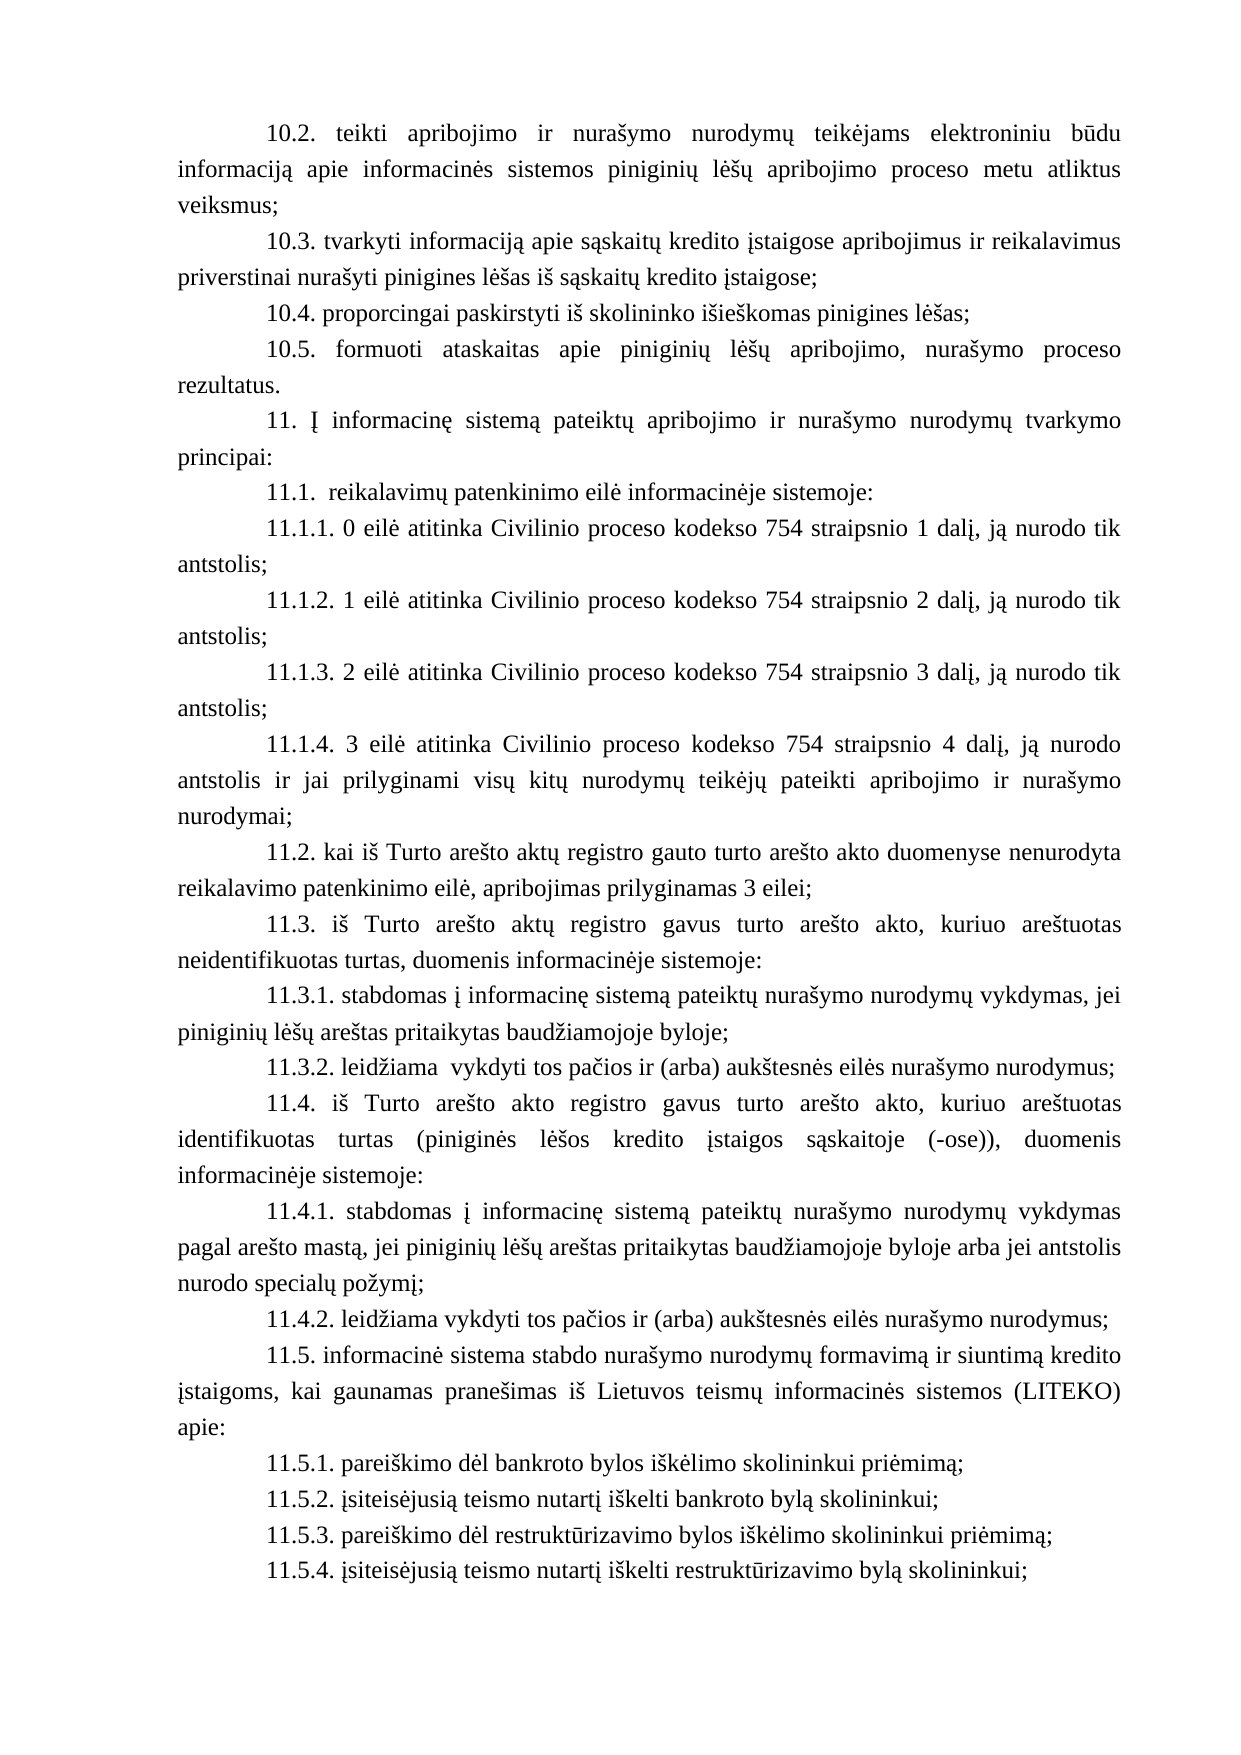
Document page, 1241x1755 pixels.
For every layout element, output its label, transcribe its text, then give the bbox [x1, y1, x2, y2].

text 11.4.1. stabdomas į informacinę sistemą pateiktų nurašymo nurodymų vykdymas pagal arešto mastą, jei piniginių lėšų areštas pritaikytas baudžiamojoje byloje arba jei antstolis nurodo specialų požymį; [177, 1196, 1122, 1297]
text 11.1. reikalavimų patenkinimo eilė informacinėje sistemoje: [177, 477, 1122, 506]
text 10.3. tvarkyti informaciją apie sąskaitų kredito įstaigose apribojimus ir reikalavimus priverstinai nurašyti pinigines lėšas iš sąskaitų kredito įstaigose; [177, 226, 1122, 291]
text 11.1.1. 0 eilė atitinka Civilinio proceso kodekso 754 straipsnio 1 dalį, ją nurodo tik antstolis; [177, 513, 1122, 578]
text 11.5.1. pareiškimo dėl bankroto bylos iškėlimo skolininkui priėmimą; [177, 1448, 1122, 1477]
text 11.4. iš Turto arešto akto registro gavus turto arešto akto, kuriuo areštuotas identifikuotas turtas (piniginės lėšos kredito įstaigos sąskaitoje (-ose)), duomenis informacinėje sistemoje: [177, 1088, 1122, 1189]
text 11.5. informacinė sistema stabdo nurašymo nurodymų formavimą ir siuntimą kredito įstaigoms, kai gaunamas pranešimas iš Lietuvos teismų informacinės sistemos (LITEKO) apie: [177, 1340, 1122, 1441]
text 11.3.2. leidžiama vykdyti tos pačios ir (arba) aukštesnės eilės nurašymo nurodymus; [177, 1052, 1122, 1081]
text 11.1.2. 1 eilė atitinka Civilinio proceso kodekso 754 straipsnio 2 dalį, ją nurodo tik antstolis; [177, 585, 1122, 650]
text 11.2. kai iš Turto arešto aktų registro gauto turto arešto akto duomenyse nenurodyta reikalavimo patenkinimo eilė, apribojimas prilyginamas 3 eilei; [177, 837, 1122, 902]
text 10.5. formuoti ataskaitas apie piniginių lėšų apribojimo, nurašymo proceso rezultatus. [177, 334, 1122, 398]
text 10.4. proporcingai paskirstyti iš skolininko išieškomas pinigines lėšas; [177, 298, 1122, 327]
text 10.2. teikti apribojimo ir nurašymo nurodymų teikėjams elektroniniu būdu informaciją apie informacinės sistemos piniginių lėšų apribojimo proceso metu atliktus veiksmus; [177, 118, 1122, 219]
text 11.5.4. įsiteisėjusią teismo nutartį iškelti restruktūrizavimo bylą skolininkui; [177, 1556, 1122, 1584]
text 11.5.3. pareiškimo dėl restruktūrizavimo bylos iškėlimo skolininkui priėmimą; [177, 1520, 1122, 1548]
text 11.1.4. 3 eilė atitinka Civilinio proceso kodekso 754 straipsnio 4 dalį, ją nurodo antstolis ir jai prilyginami visų kitų nurodymų teikėjų pateikti apribojimo ir nurašymo nurodymai; [177, 729, 1122, 830]
text 11.3.1. stabdomas į informacinę sistemą pateiktų nurašymo nurodymų vykdymas, jei piniginių lėšų areštas pritaikytas baudžiamojoje byloje; [177, 981, 1122, 1045]
text 11. Į informacinę sistemą pateiktų apribojimo ir nurašymo nurodymų tvarkymo principai: [177, 406, 1122, 470]
text 11.1.3. 2 eilė atitinka Civilinio proceso kodekso 754 straipsnio 3 dalį, ją nurodo tik antstolis; [177, 657, 1122, 722]
text 11.4.2. leidžiama vykdyti tos pačios ir (arba) aukštesnės eilės nurašymo nurodymus; [177, 1304, 1122, 1333]
text 11.5.2. įsiteisėjusią teismo nutartį iškelti bankroto bylą skolininkui; [177, 1484, 1122, 1512]
text 11.3. iš Turto arešto aktų registro gavus turto arešto akto, kuriuo areštuotas neidentifikuotas turtas, duomenis informacinėje sistemoje: [177, 909, 1122, 973]
